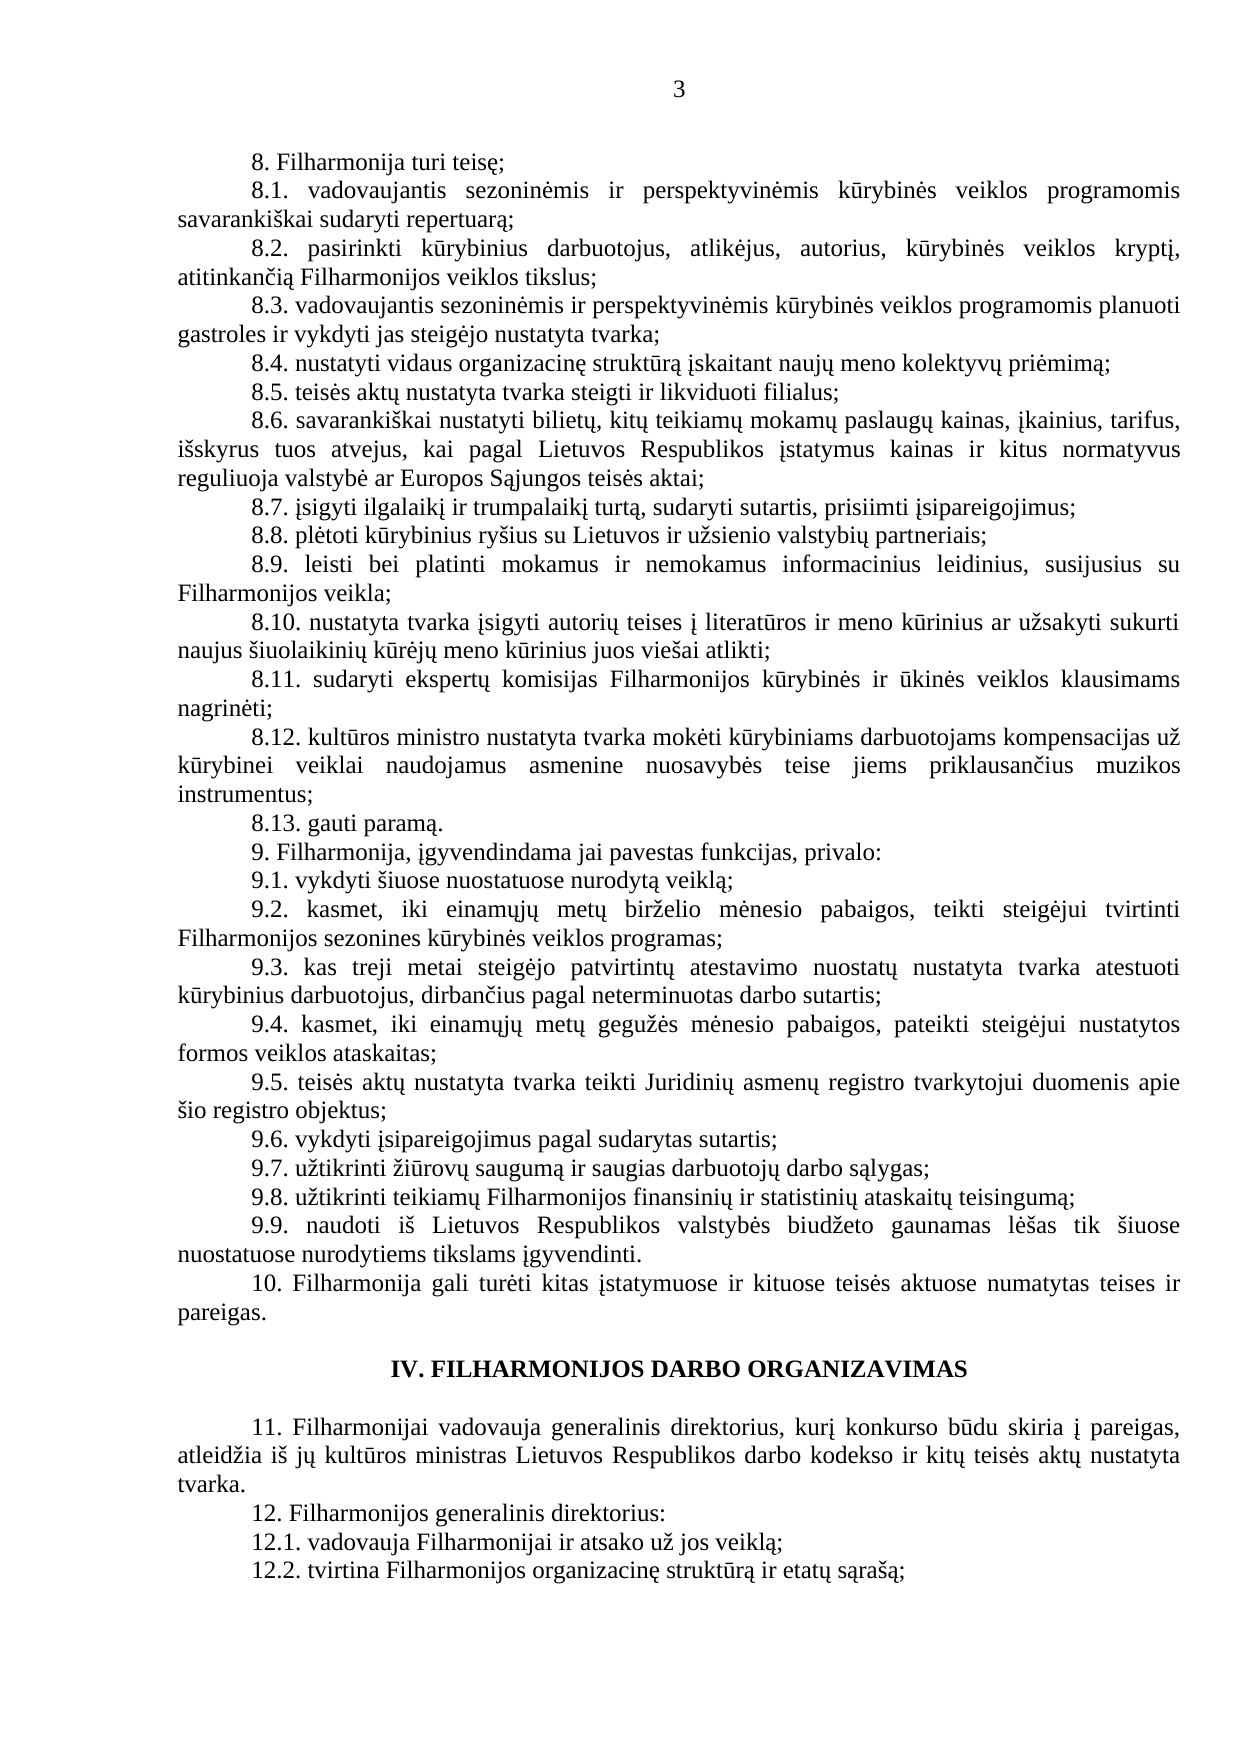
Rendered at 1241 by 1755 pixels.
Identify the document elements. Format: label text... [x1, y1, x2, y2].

text 8.6. savarankiškai nustatyti bilietų, kitų teikiamų mokamų paslaugų kainas, įkainius, tarifus, išskyrus tuos atvejus, kai pagal Lietuvos Respublikos įstatymus kainas ir kitus normatyvus reguliuoja valstybė ar Europos Sąjungos teisės aktai; [177, 406, 1181, 492]
text 8.5. teisės aktų nustatyta tvarka steigti ir likviduoti filialus; [177, 377, 1181, 406]
text 12.2. tvirtina Filharmonijos organizacinę struktūrą ir etatų sąrašą; [177, 1556, 1181, 1584]
text 8.11. sudaryti ekspertų komisijas Filharmonijos kūrybinės ir ūkinės veiklos klausimams nagrinėti; [177, 664, 1181, 722]
text 9.4. kasmet, iki einamųjų metų gegužės mėnesio pabaigos, pateikti steigėjui nustatytos formos veiklos ataskaitas; [177, 1009, 1181, 1067]
text 12. Filharmonijos generalinis direktorius: [177, 1498, 1181, 1527]
text 9.6. vykdyti įsipareigojimus pagal sudarytas sutartis; [177, 1124, 1181, 1153]
text 11. Filharmonijai vadovauja generalinis direktorius, kurį konkurso būdu skiria į pareigas, atleidžia iš jų kultūros ministras Lietuvos Respublikos darbo kodekso ir kitų teisės aktų nustatyta tvarka. [177, 1412, 1181, 1498]
text 9.9. naudoti iš Lietuvos Respublikos valstybės biudžeto gaunamas lėšas tik šiuose nuostatuose nurodytiems tikslams įgyvendinti. [177, 1211, 1181, 1268]
text 9.2. kasmet, iki einamųjų metų birželio mėnesio pabaigos, teikti steigėjui tvirtinti Filharmonijos sezonines kūrybinės veiklos programas; [177, 894, 1181, 952]
text 9.5. teisės aktų nustatyta tvarka teikti Juridinių asmenų registro tvarkytojui duomenis apie šio registro objektus; [177, 1067, 1181, 1124]
text 8. Filharmonija turi teisę; [177, 147, 1181, 176]
text 8.8. plėtoti kūrybinius ryšius su Lietuvos ir užsienio valstybių partneriais; [177, 521, 1181, 549]
text 8.13. gauti paramą. [177, 808, 1181, 837]
text 8.2. pasirinkti kūrybinius darbuotojus, atlikėjus, autorius, kūrybinės veiklos kryptį, atitinkančią Filharmonijos veiklos tikslus; [177, 233, 1181, 291]
text 8.3. vadovaujantis sezoninėmis ir perspektyvinėmis kūrybinės veiklos programomis planuoti gastroles ir vykdyti jas steigėjo nustatyta tvarka; [177, 291, 1181, 348]
text 9.8. užtikrinti teikiamų Filharmonijos finansinių ir statistinių ataskaitų teisingumą; [177, 1182, 1181, 1211]
text IV. FILHARMONIJOS DARBO ORGANIZAVIMAS [177, 1354, 1181, 1383]
text 8.10. nustatyta tvarka įsigyti autorių teises į literatūros ir meno kūrinius ar užsakyti sukurti naujus šiuolaikinių kūrėjų meno kūrinius juos viešai atlikti; [177, 607, 1181, 664]
text 9. Filharmonija, įgyvendindama jai pavestas funkcijas, privalo: [177, 837, 1181, 866]
text 10. Filharmonija gali turėti kitas įstatymuose ir kituose teisės aktuose numatytas teises ir pareigas. [177, 1268, 1181, 1326]
text 12.1. vadovauja Filharmonijai ir atsako už jos veiklą; [177, 1527, 1181, 1556]
text 8.1. vadovaujantis sezoninėmis ir perspektyvinėmis kūrybinės veiklos programomis savarankiškai sudaryti repertuarą; [177, 176, 1181, 233]
text 8.12. kultūros ministro nustatyta tvarka mokėti kūrybiniams darbuotojams kompensacijas už kūrybinei veiklai naudojamus asmenine nuosavybės teise jiems priklausančius muzikos instrumentus; [177, 722, 1181, 808]
text 9.1. vykdyti šiuose nuostatuose nurodytą veiklą; [177, 866, 1181, 894]
text 8.7. įsigyti ilgalaikį ir trumpalaikį turtą, sudaryti sutartis, prisiimti įsipareigojimus; [177, 492, 1181, 521]
text 9.7. užtikrinti žiūrovų saugumą ir saugias darbuotojų darbo sąlygas; [177, 1153, 1181, 1182]
text 9.3. kas treji metai steigėjo patvirtintų atestavimo nuostatų nustatyta tvarka atestuoti kūrybinius darbuotojus, dirbančius pagal neterminuotas darbo sutartis; [177, 952, 1181, 1009]
text 8.4. nustatyti vidaus organizacinę struktūrą įskaitant naujų meno kolektyvų priėmimą; [177, 348, 1181, 377]
text 8.9. leisti bei platinti mokamus ir nemokamus informacinius leidinius, susijusius su Filharmonijos veikla; [177, 549, 1181, 607]
